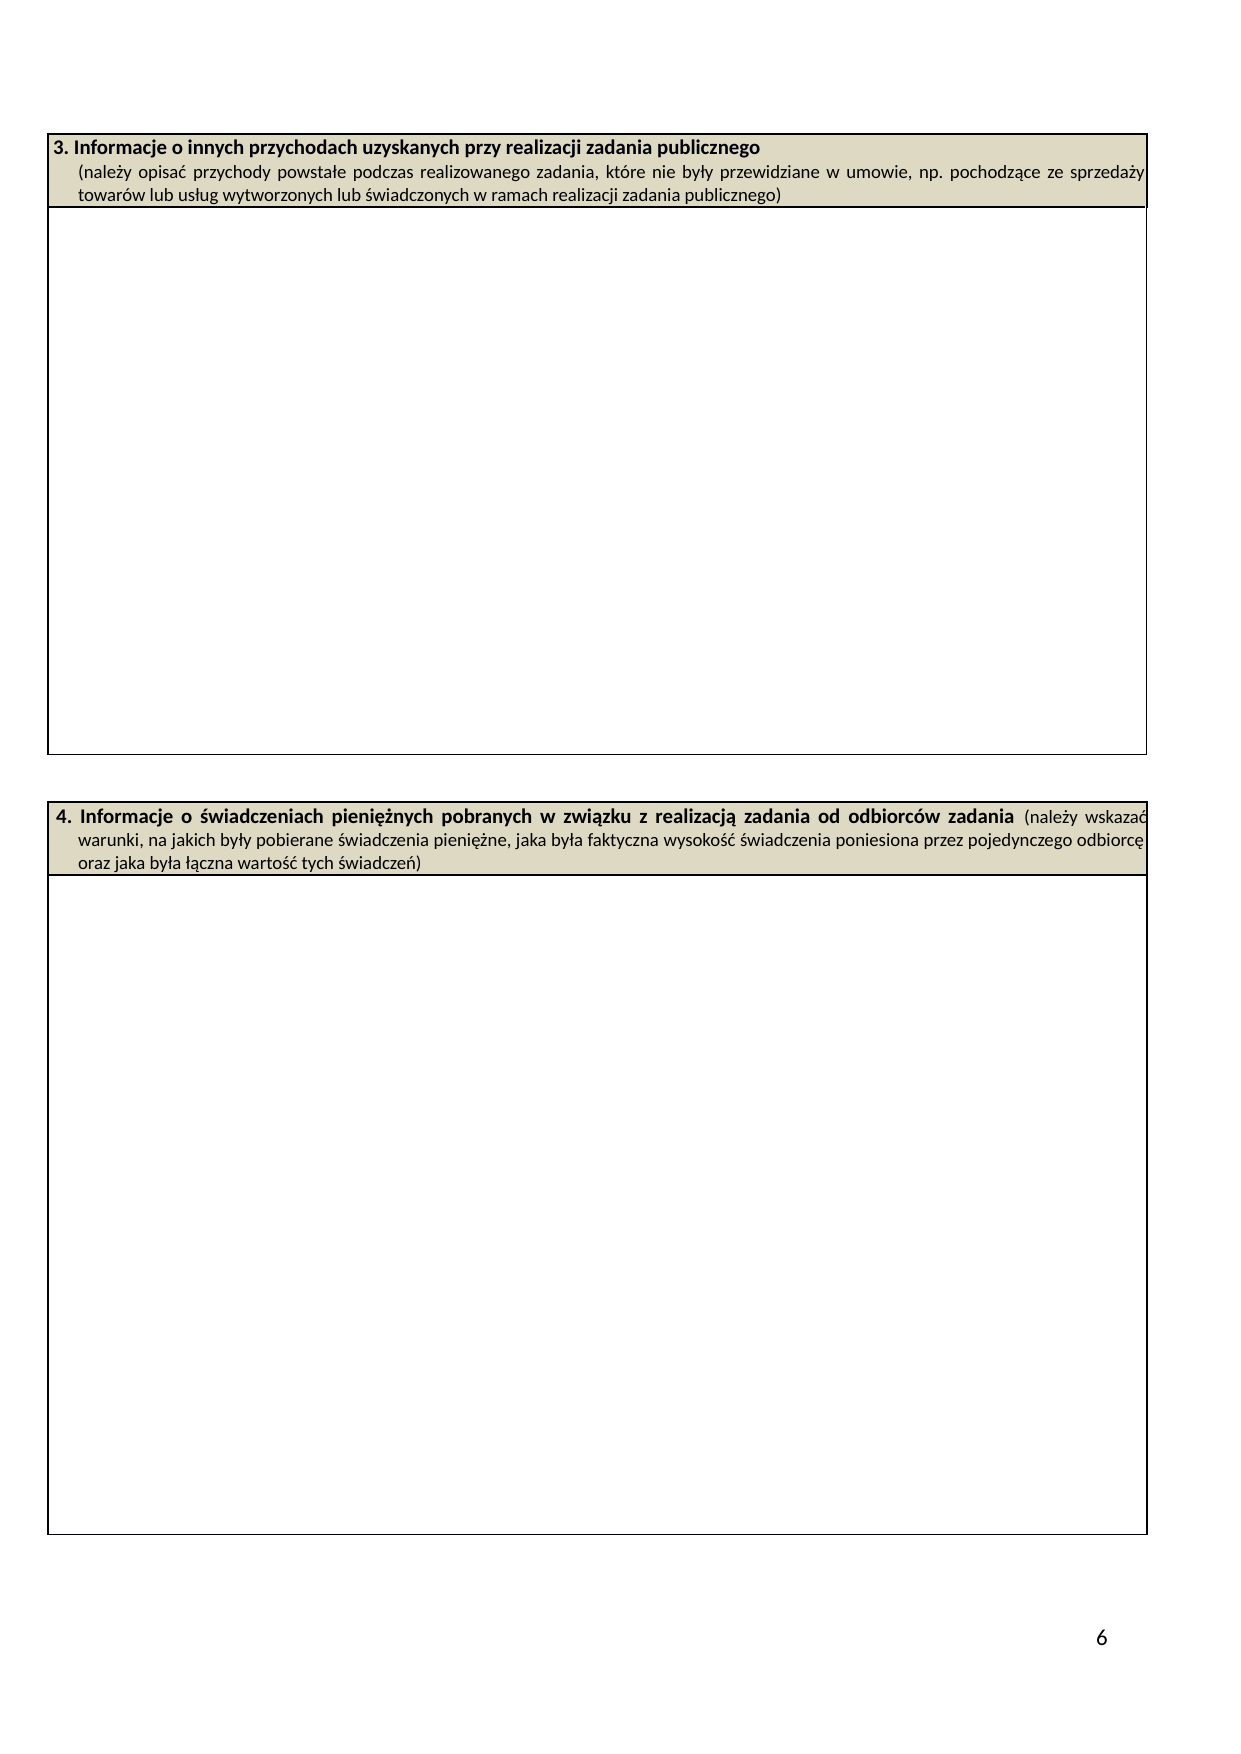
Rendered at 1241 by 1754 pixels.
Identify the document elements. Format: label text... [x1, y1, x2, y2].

table_header 3. Informacje o innych przychodach uzyskanych przy realizacji zadania publicznego (należy opisać przychody powstałe podczas realizowanego zadania, które nie były przewidziane w umowie, np. pochodzące ze sprzedaży towarów lub usług wytworzonych lub świadczonych w ramach realizacji zadania publicznego) [49, 135, 1146, 206]
table_header 4. Informacje o świadczeniach pieniężnych pobranych w związku z realizacją zadania od odbiorców zadania (należy wskazać warunki, na jakich były pobierane świadczenia pieniężne, jaka była faktyczna wysokość świadczenia poniesiona przez pojedynczego odbiorcę oraz jaka była łączna wartość tych świadczeń) [49, 803, 1146, 874]
table_cell [49, 876, 1146, 1534]
table_cell [49, 206, 1146, 754]
